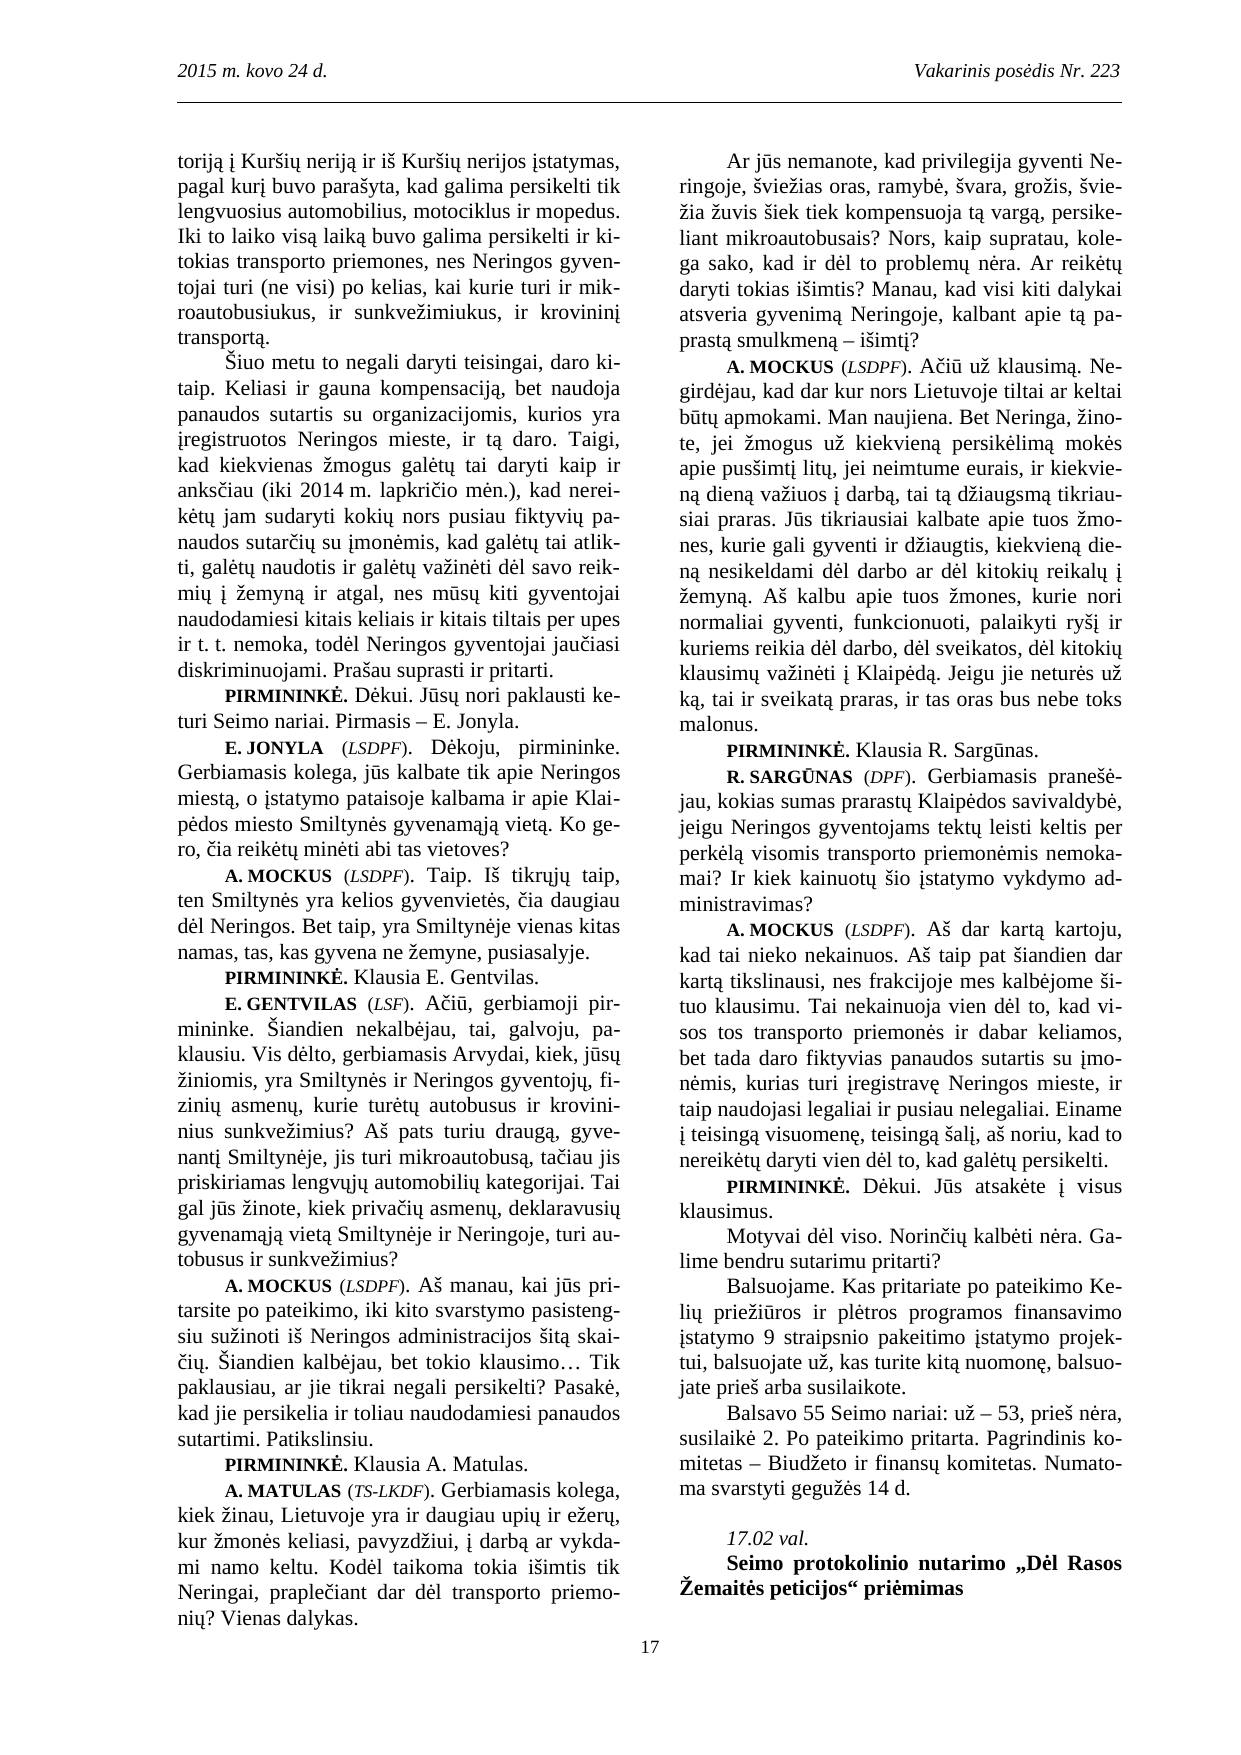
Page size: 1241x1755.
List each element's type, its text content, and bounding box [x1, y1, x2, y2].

text PIRMININKĖ. Klau­sia A. Ma­tu­las. [177, 1451, 620, 1477]
text A. MOCKUS (LSDPF). Taip. Iš tik­rų­jų taip, ten Smil­ty­nės yra ke­lios gy­ven­vie­tės, čia dau­giau dėl Ne­rin­gos. Bet taip, yra Smil­ty­nė­je vie­nas ki­tas na­mas, tas, kas gy­ve­na ne že­my­ne, pu­sia­sa­ly­je. [177, 862, 620, 964]
text A. MOCKUS (LSDPF). Aš dar kar­tą kar­to­ju, kad tai nie­ko ne­kai­nuos. Aš taip pat šian­dien dar kar­tą tiks­li­nau­si, nes frak­ci­jo­je mes kal­bė­jo­me ši­tuo klau­si­mu. Tai ne­kai­nuo­ja vien dėl to, kad vi­sos tos trans­por­to prie­mo­nės ir da­bar ke­lia­mos, bet ta­da da­ro fik­ty­vias pa­nau­dos su­tar­tis su įmo­nė­mis, ku­rias tu­ri įre­gist­ra­vę Ne­rin­gos mies­te, ir taip nau­do­ja­si le­ga­liai ir pu­siau ne­le­ga­liai. Ei­na­me į tei­sin­gą vi­suo­me­nę, tei­sin­gą ša­lį, aš no­riu, kad to ne­rei­kė­tų da­ry­ti vien dėl to, kad ga­lė­tų per­si­kel­ti. [679, 916, 1122, 1173]
text Bal­suo­ja­me. Kas pri­ta­ria­te po pa­tei­ki­mo Ke­lių prie­žiū­ros ir plėt­ros pro­gra­mos fi­nan­sa­vi­mo įsta­ty­mo 9 straips­nio pa­kei­ti­mo įsta­ty­mo pro­jek­tui, bal­suo­ja­te už, kas tu­ri­te ki­tą nuo­mo­nę, bal­suo­ja­te prieš ar­ba su­si­lai­ko­te. [679, 1273, 1122, 1399]
text Šiuo me­tu to ne­ga­li da­ry­ti tei­sin­gai, da­ro ki­taip. Ke­lia­si ir gau­na kom­pen­sa­ci­ją, bet nau­do­ja pa­nau­dos su­tar­tis su or­ga­ni­za­ci­jo­mis, ku­rios yra įre­gist­ruo­tos Ne­rin­gos mies­te, ir tą da­ro. Tai­gi, kad kiek­vie­nas žmo­gus ga­lė­tų tai da­ry­ti kaip ir anks­čiau (iki 2014 m. lap­kri­čio mėn.), kad ne­rei­kė­tų jam su­da­ry­ti ko­kių nors pu­siau fik­ty­vių pa­nau­dos su­tar­čių su įmo­nė­mis, kad ga­lė­tų tai at­lik­ti, ga­lė­tų nau­do­tis ir ga­lė­tų va­ži­nė­ti dėl sa­vo reik­mių į že­my­ną ir at­gal, nes mū­sų ki­ti gy­ven­to­jai nau­do­da­mie­si ki­tais ke­liais ir ki­tais til­tais per upes ir t. t. ne­mo­ka, to­dėl Ne­rin­gos gy­ven­to­jai jau­čia­si dis­kri­mi­nuo­ja­mi. Pra­šau su­pras­ti ir pri­tar­ti. [177, 349, 620, 682]
text A. MATULAS (TS-LKDF). Ger­bia­ma­sis ko­le­ga, kiek ži­nau, Lie­tu­vo­je yra ir dau­giau upių ir eže­rų, kur žmo­nės ke­lia­si, pa­vyz­džiui, į dar­bą ar vyk­da­mi na­mo kel­tu. Ko­dėl tai­ko­ma to­kia iš­im­tis tik Ne­rin­gai, pra­ple­čiant dar dėl trans­por­to prie­mo­nių? Vie­nas da­ly­kas. [177, 1477, 620, 1631]
text R. SARGŪNAS (DPF). Ger­bia­ma­sis pra­ne­šė­jau, ko­kias su­mas pra­ras­tų Klai­pė­dos sa­vi­val­dy­bė, jei­gu Ne­rin­gos gy­ven­to­jams tek­tų leis­ti kel­tis per per­kė­lą vi­so­mis trans­por­to prie­mo­nė­mis ne­mo­ka­mai? Ir kiek kai­nuo­tų šio įsta­ty­mo vyk­dy­mo ad­mi­nist­ra­vi­mas? [679, 763, 1122, 916]
text PIRMININKĖ. Klau­sia E. Gent­vi­las. [177, 964, 620, 990]
text 17.02 val. [726, 1526, 1122, 1550]
text E. JONYLA (LSDPF). Dė­ko­ju, pir­mi­nin­ke. Ger­bia­ma­sis ko­le­ga, jūs kal­ba­te tik apie Ne­rin­gos mies­tą, o įsta­ty­mo pa­tai­so­je kal­ba­ma ir apie Klai­pė­dos mies­to Smil­ty­nės gy­ve­na­mą­ją vie­tą. Ko ge­ro, čia rei­kė­tų mi­nė­ti abi tas vie­to­ves? [177, 734, 620, 862]
text E. GENTVILAS (LSF). Ačiū, ger­bia­mo­ji pir­mi­nin­ke. Šian­dien ne­kal­bė­jau, tai, gal­vo­ju, pa­klau­siu. Vis dėl­to, ger­bia­ma­sis Ar­vy­dai, kiek, jū­sų ži­nio­mis, yra Smil­ty­nės ir Ne­rin­gos gy­ven­to­jų, fi­zi­nių as­me­nų, ku­rie tu­rė­tų au­to­bu­sus ir kro­vi­ni­nius sunk­ve­ži­mius? Aš pats tu­riu drau­gą, gy­ve­nan­tį Smil­ty­nė­je, jis tu­ri mik­ro­au­to­bu­są, ta­čiau jis pri­ski­ria­mas leng­vų­jų au­to­mo­bi­lių ka­te­go­ri­jai. Tai gal jūs ži­no­te, kiek pri­va­čių as­me­nų, de­kla­ra­vu­sių gy­ve­na­mą­ją vie­tą Smil­ty­nė­je ir Ne­rin­go­je, tu­ri au­to­bu­sus ir sunk­ve­ži­mius? [177, 990, 620, 1272]
text A. MOCKUS (LSDPF). Aš ma­nau, kai jūs pri­tar­si­te po pa­tei­ki­mo, iki ki­to svars­ty­mo pa­si­steng­siu su­ži­no­ti iš Ne­rin­gos ad­mi­nist­ra­ci­jos ši­tą skai­čių. Šian­dien kal­bė­jau, bet to­kio klau­si­mo… Tik pa­klau­siau, ar jie tik­rai ne­ga­li per­si­kel­ti? Pa­sa­kė, kad jie per­si­ke­lia ir to­liau nau­do­da­mie­si pa­nau­dos su­tar­ti­mi. Pa­tiks­lin­siu. [177, 1272, 620, 1451]
text to­ri­ją į Kur­šių ne­ri­ją ir iš Kur­šių ne­ri­jos įsta­ty­mas, pa­gal ku­rį bu­vo pa­ra­šy­ta, kad ga­li­ma per­si­kel­ti tik leng­vuo­sius au­to­mo­bi­lius, mo­to­cik­lus ir mo­pe­dus. Iki to lai­ko vi­są lai­ką bu­vo ga­li­ma per­si­kel­ti ir ki­to­kias trans­por­to prie­mo­nes, nes Ne­rin­gos gy­ven­to­jai tu­ri (ne vi­si) po ke­lias, kai ku­rie tu­ri ir mik­ro­au­to­bu­siu­kus, ir sunk­ve­ži­miu­kus, ir kro­vi­ni­nį trans­por­tą. [177, 148, 620, 349]
text Ar jūs ne­ma­no­te, kad pri­vi­le­gi­ja gy­ven­ti Ne­rin­go­je, švie­žias oras, ra­my­bė, šva­ra, gro­žis, švie­žia žu­vis šiek tiek kom­pen­suo­ja tą var­gą, per­si­ke­liant mik­ro­au­to­bu­sais? Nors, kaip su­pra­tau, ko­le­ga sa­ko, kad ir dėl to pro­ble­mų nė­ra. Ar rei­kė­tų da­ry­ti to­kias iš­im­tis? Ma­nau, kad vi­si ki­ti da­ly­kai at­sve­ria gy­ve­ni­mą Ne­rin­go­je, kal­bant apie tą pa­pras­tą smul­kme­ną – iš­im­tį? [679, 148, 1122, 353]
text Bal­sa­vo 55 Sei­mo na­riai: už – 53, prieš nė­ra, su­si­lai­kė 2. Po pa­tei­ki­mo pri­tar­ta. Pa­grin­di­nis ko­mi­te­tas – Biu­dže­to ir fi­nan­sų ko­mi­te­tas. Nu­ma­to­ma svars­ty­ti ge­gu­žės 14 d. [679, 1399, 1122, 1500]
text A. MOCKUS (LSDPF). Ačiū už klau­si­mą. Ne­gir­dė­jau, kad dar kur nors Lie­tu­vo­je til­tai ar kel­tai bū­tų ap­mo­ka­mi. Man nau­jie­na. Bet Ne­rin­ga, ži­no­te, jei žmo­gus už kiek­vie­ną per­si­kė­li­mą mo­kės apie pus­šim­tį li­tų, jei ne­im­tu­me eu­rais, ir kiek­vie­ną die­ną va­žiuos į dar­bą, tai tą džiaugs­mą tik­riau­siai pra­ras. Jūs tik­riau­siai kal­ba­te apie tuos žmo­nes, ku­rie ga­li gy­ven­ti ir džiaug­tis, kiek­vie­ną die­ną ne­si­kel­da­mi dėl dar­bo ar dėl ki­to­kių rei­ka­lų į že­my­ną. Aš kal­bu apie tuos žmo­nes, ku­rie no­ri nor­ma­liai gy­ven­ti, funk­cio­nuo­ti, pa­lai­ky­ti ry­šį ir ku­riems rei­kia dėl dar­bo, dėl svei­ka­tos, dėl ki­to­kių klau­si­mų va­ži­nė­ti į Klai­pė­dą. Jei­gu jie ne­tu­rės už ką, tai ir svei­ka­tą pra­ras, ir tas oras bus ne­be toks ma­lo­nus. [679, 353, 1122, 737]
text Sei­mo pro­to­ko­li­nio nu­ta­ri­mo „Dėl Ra­sos Že­mai­tės pe­ti­ci­jos“ pri­ėmi­mas [679, 1550, 1122, 1600]
text PIRMININKĖ. Klau­sia R. Sar­gū­nas. [679, 737, 1122, 763]
text Mo­ty­vai dėl vi­so. No­rin­čių kal­bė­ti nė­ra. Ga­li­me ben­dru su­ta­ri­mu pri­tar­ti? [679, 1223, 1122, 1273]
text PIRMININKĖ. Dė­kui. Jū­sų no­ri pa­klaus­ti ke­tu­ri Sei­mo na­riai. Pir­ma­sis – E. Jo­ny­la. [177, 682, 620, 734]
text PIRMININKĖ. Dė­kui. Jūs at­sa­kė­te į vi­sus klau­si­mus. [679, 1173, 1122, 1223]
